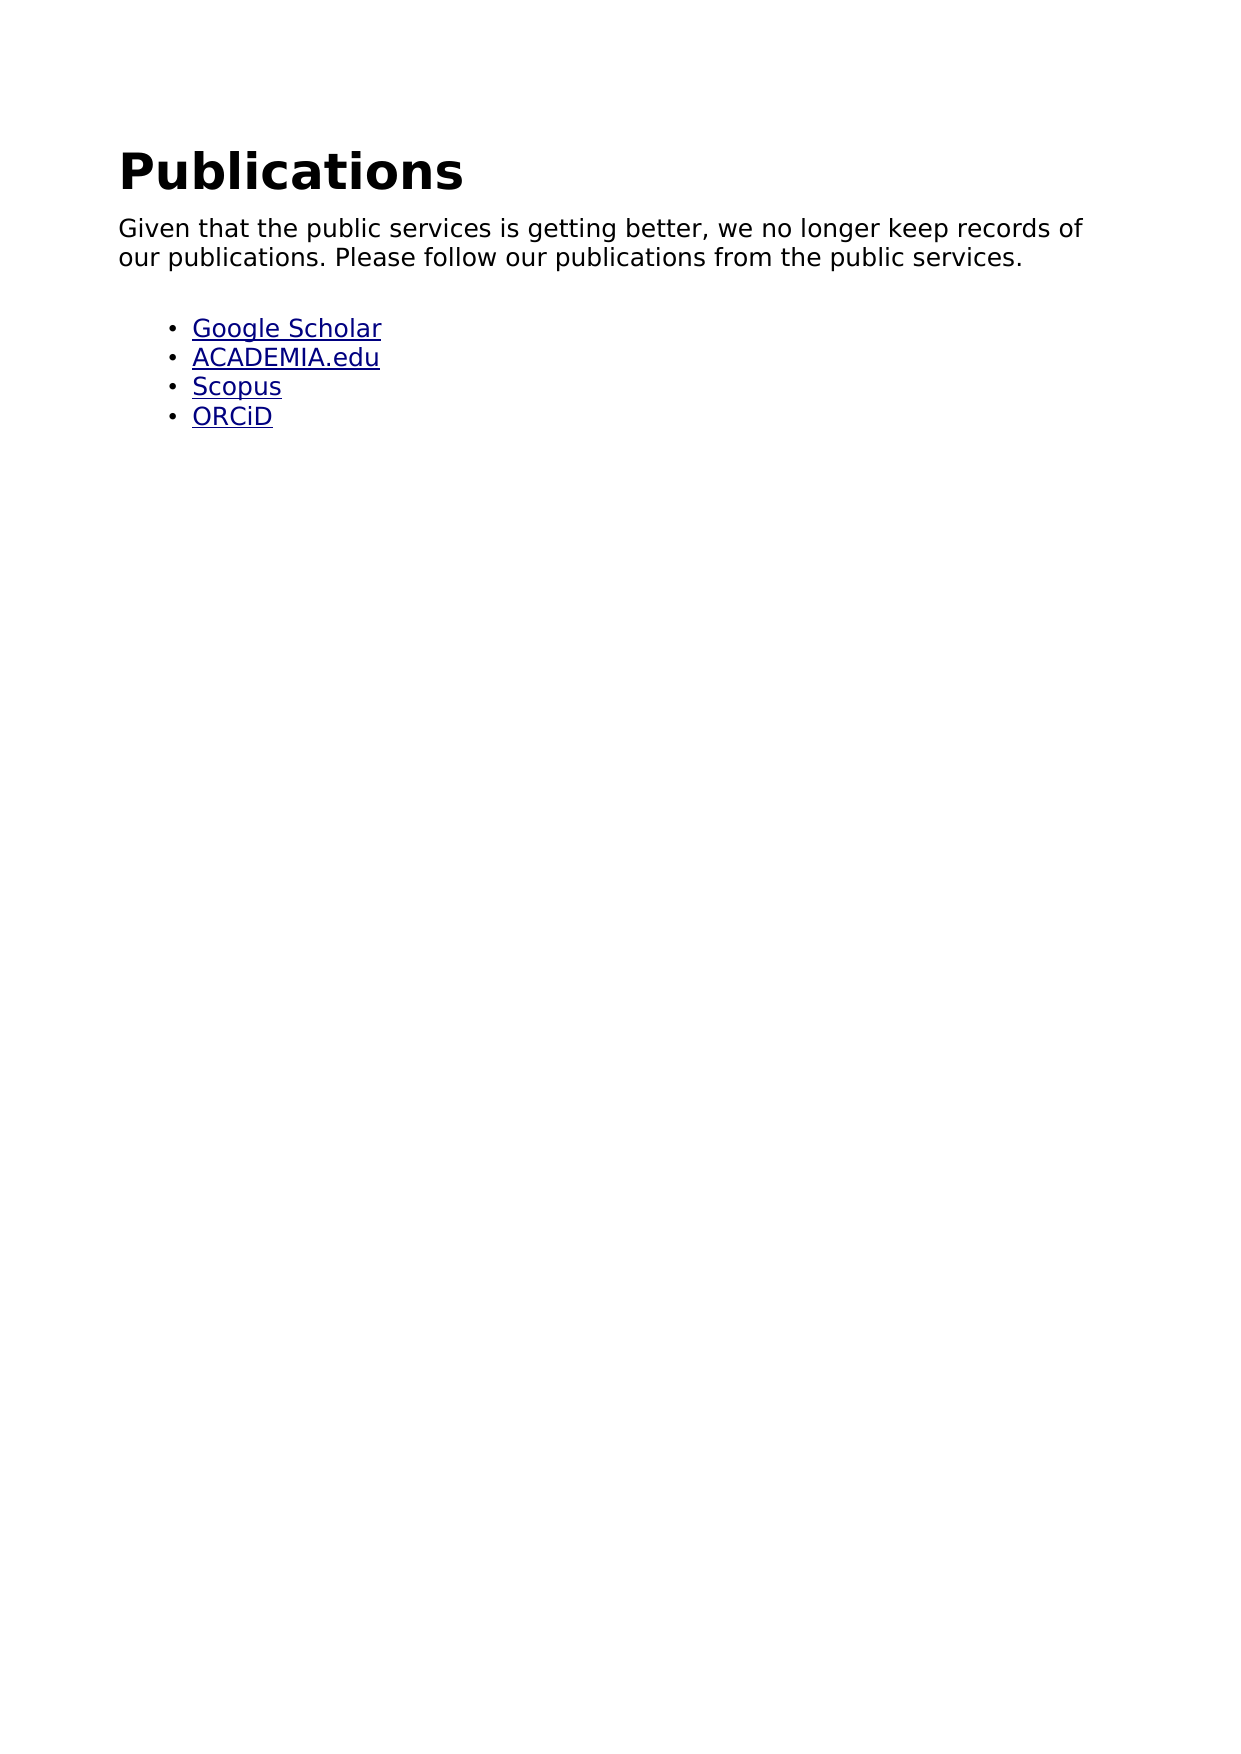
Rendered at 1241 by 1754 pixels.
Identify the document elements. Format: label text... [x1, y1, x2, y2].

list Google Scholar [177, 314, 1122, 343]
subtitle Publications [118, 143, 1122, 201]
list ORCiD [177, 402, 1122, 431]
text Given that the public services is getting better, we no longer keep records of our publications. Please follow our publications from the public services. [118, 214, 1122, 272]
list Scopus [177, 372, 1122, 402]
list ACADEMIA.edu [177, 343, 1122, 372]
